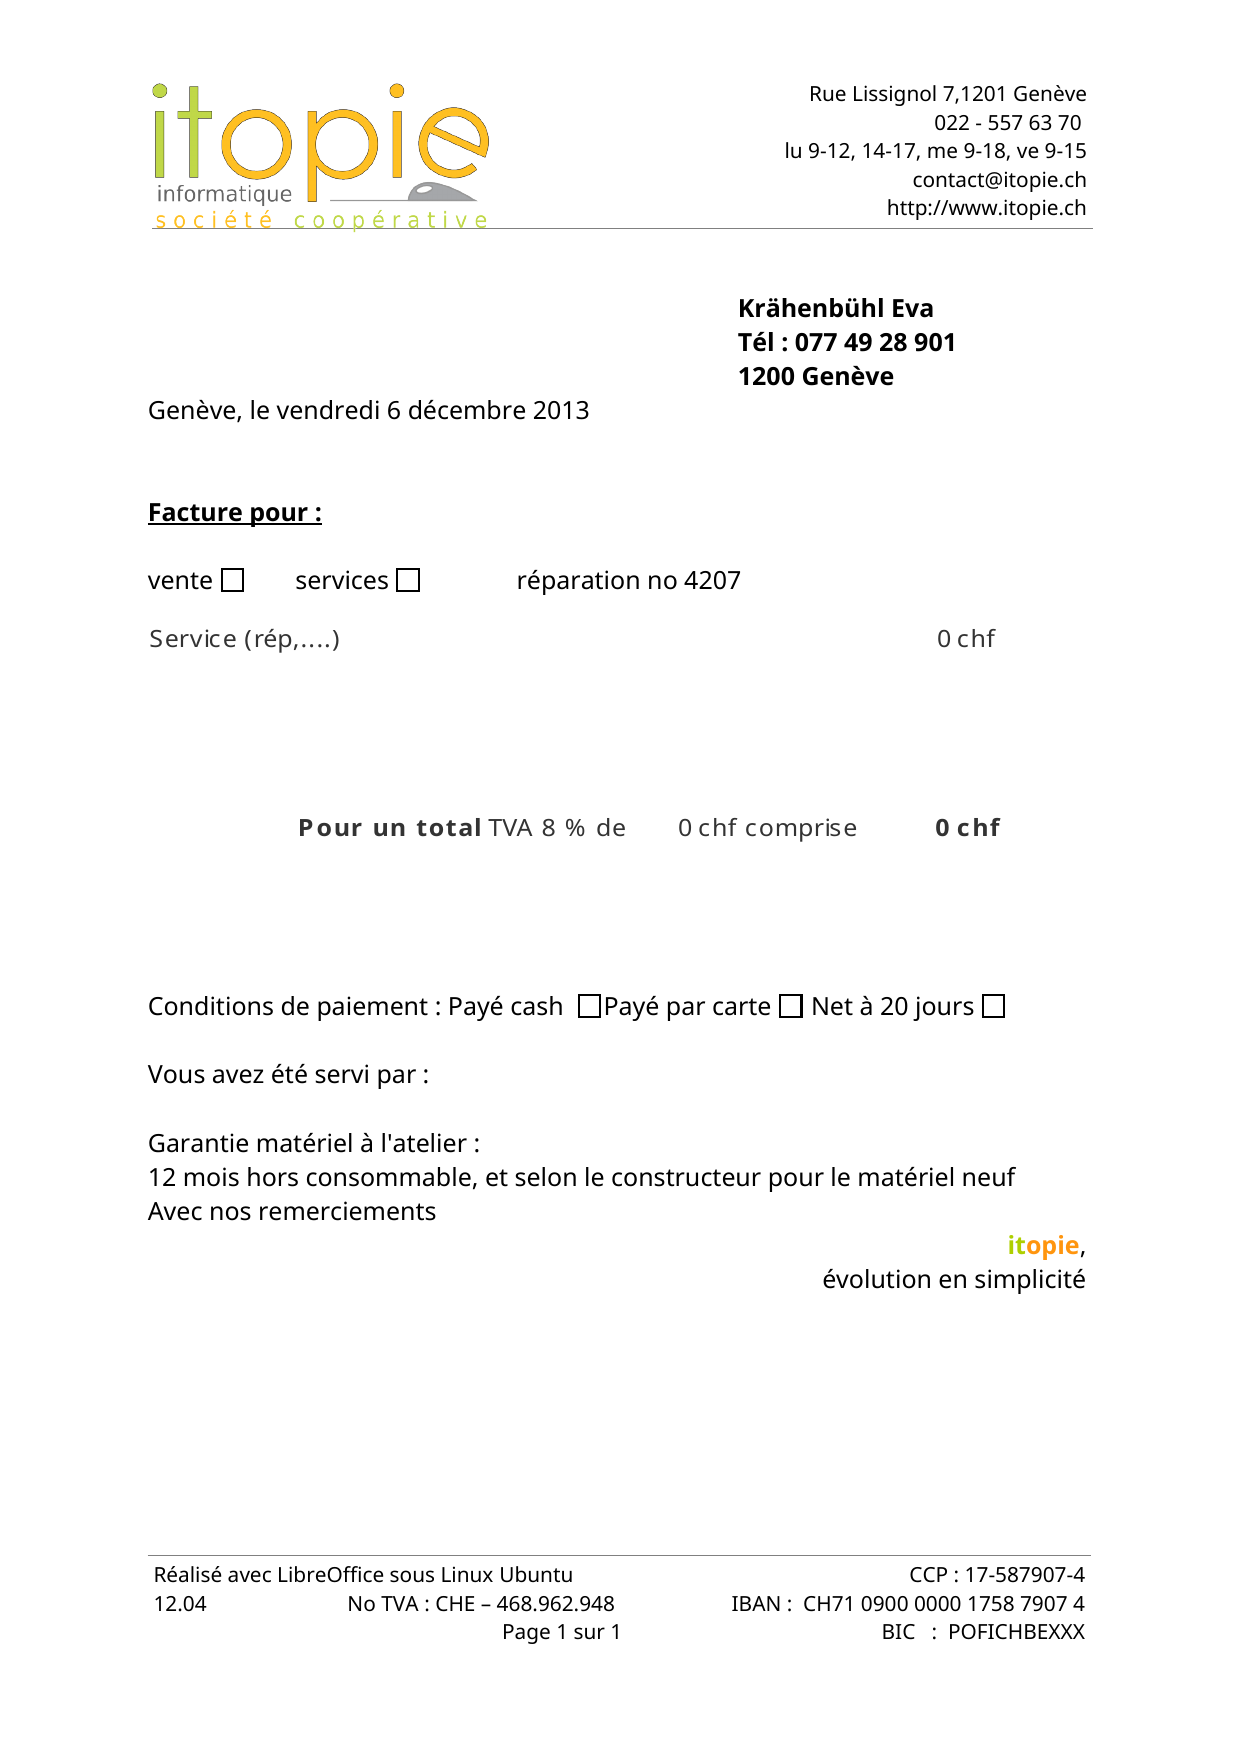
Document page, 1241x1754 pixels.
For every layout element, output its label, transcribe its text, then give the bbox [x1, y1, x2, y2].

text Avec nos remerciements [148, 1193, 1093, 1227]
picture [138, 72, 500, 244]
text Krähenbühl Eva [148, 290, 1093, 324]
text itopie, [148, 1227, 1093, 1262]
text Conditions de paiement : Payé cash Payé par carte Net à 20 jours [148, 989, 1093, 1023]
text Garantie matériel à l'atelier : [148, 1125, 1093, 1159]
text vente services réparation no 4207 [148, 563, 1093, 597]
text 12 mois hors consommable, et selon le constructeur pour le matériel neuf [148, 1159, 1093, 1193]
text Facture pour : [148, 495, 1093, 529]
text évolution en simplicité [148, 1262, 1093, 1296]
text Vous avez été servi par : [148, 1057, 1093, 1091]
text Tél : 077 49 28 901 [148, 324, 1093, 358]
text Genève, le vendredi 6 décembre 2013 [148, 392, 1093, 427]
text 1200 Genève [148, 358, 1093, 392]
